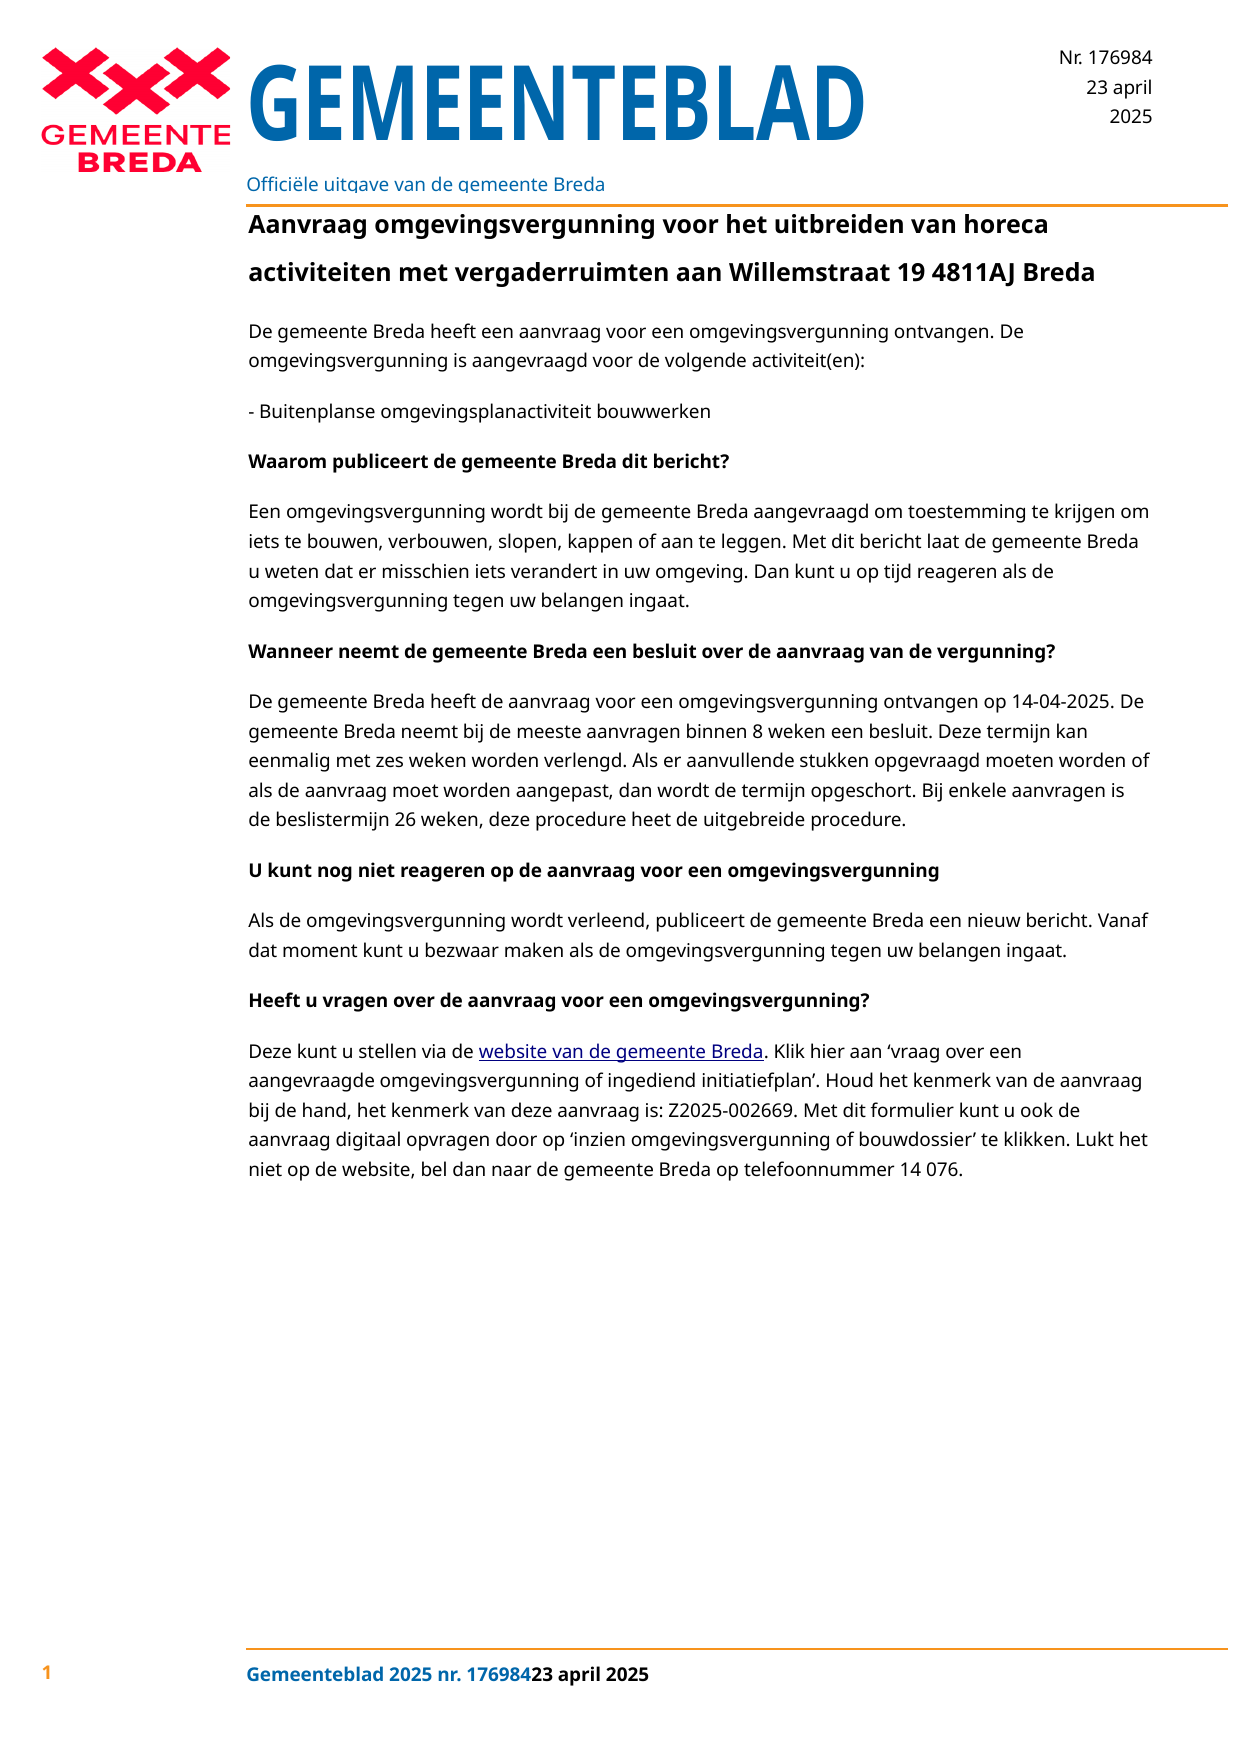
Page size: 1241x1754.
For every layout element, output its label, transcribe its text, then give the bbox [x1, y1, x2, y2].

text Wanneer neemt de gemeente Breda een besluit over de aanvraag van de vergunning? [248, 638, 1152, 664]
text Aanvraag omgevingsvergunning voor het uitbreiden van horeca activiteiten met vergaderruimten aan Willemstraat 19 4811AJ Breda [248, 207, 1152, 288]
picture [41, 47, 231, 172]
text De gemeente Breda heeft een aanvraag voor een omgevingsvergunning ontvangen. De omgevingsvergunning is aangevraagd voor de volgende activiteit(en): [248, 318, 1152, 373]
text Heeft u vragen over de aanvraag voor een omgevingsvergunning? [248, 987, 1152, 1013]
text De gemeente Breda heeft de aanvraag voor een omgevingsvergunning ontvangen op 14-04-2025. De gemeente Breda neemt bij de meeste aanvragen binnen 8 weken een besluit. Deze termijn kan eenmalig met zes weken worden verlengd. Als er aanvullende stukken opgevraagd moeten worden of als de aanvraag moet worden aangepast, dan wordt de termijn opgeschort. Bij enkele aanvragen is de beslistermijn 26 weken, deze procedure heet de uitgebreide procedure. [248, 688, 1152, 832]
text Als de omgevingsvergunning wordt verleend, publiceert de gemeente Breda een nieuw bericht. Vanaf dat moment kunt u bezwaar maken als de omgevingsvergunning tegen uw belangen ingaat. [248, 907, 1152, 963]
text Een omgevingsvergunning wordt bij de gemeente Breda aangevraagd om toestemming te krijgen om iets te bouwen, verbouwen, slopen, kappen of aan te leggen. Met dit bericht laat de gemeente Breda u weten dat er misschien iets verandert in uw omgeving. Dan kunt u op tijd reageren als de omgevingsvergunning tegen uw belangen ingaat. [248, 499, 1152, 613]
text Deze kunt u stellen via de website van de gemeente Breda. Klik hier aan ‘vraag over een aangevraagde omgevingsvergunning of ingediend initiatiefplan’. Houd het kenmerk van de aanvraag bij de hand, het kenmerk van deze aanvraag is: Z2025-002669. Met dit formulier kunt u ook de aanvraag digitaal opvragen door op ‘inzien omgevingsvergunning of bouwdossier’ te klikken. Lukt het niet op de website, bel dan naar de gemeente Breda op telefoonnummer 14 076. [248, 1038, 1152, 1182]
text - Buitenplanse omgevingsplanactiviteit bouwwerken [248, 398, 1152, 424]
text U kunt nog niet reageren op de aanvraag voor een omgevingsvergunning [248, 857, 1152, 883]
text Waarom publiceert de gemeente Breda dit bericht? [248, 448, 1152, 474]
